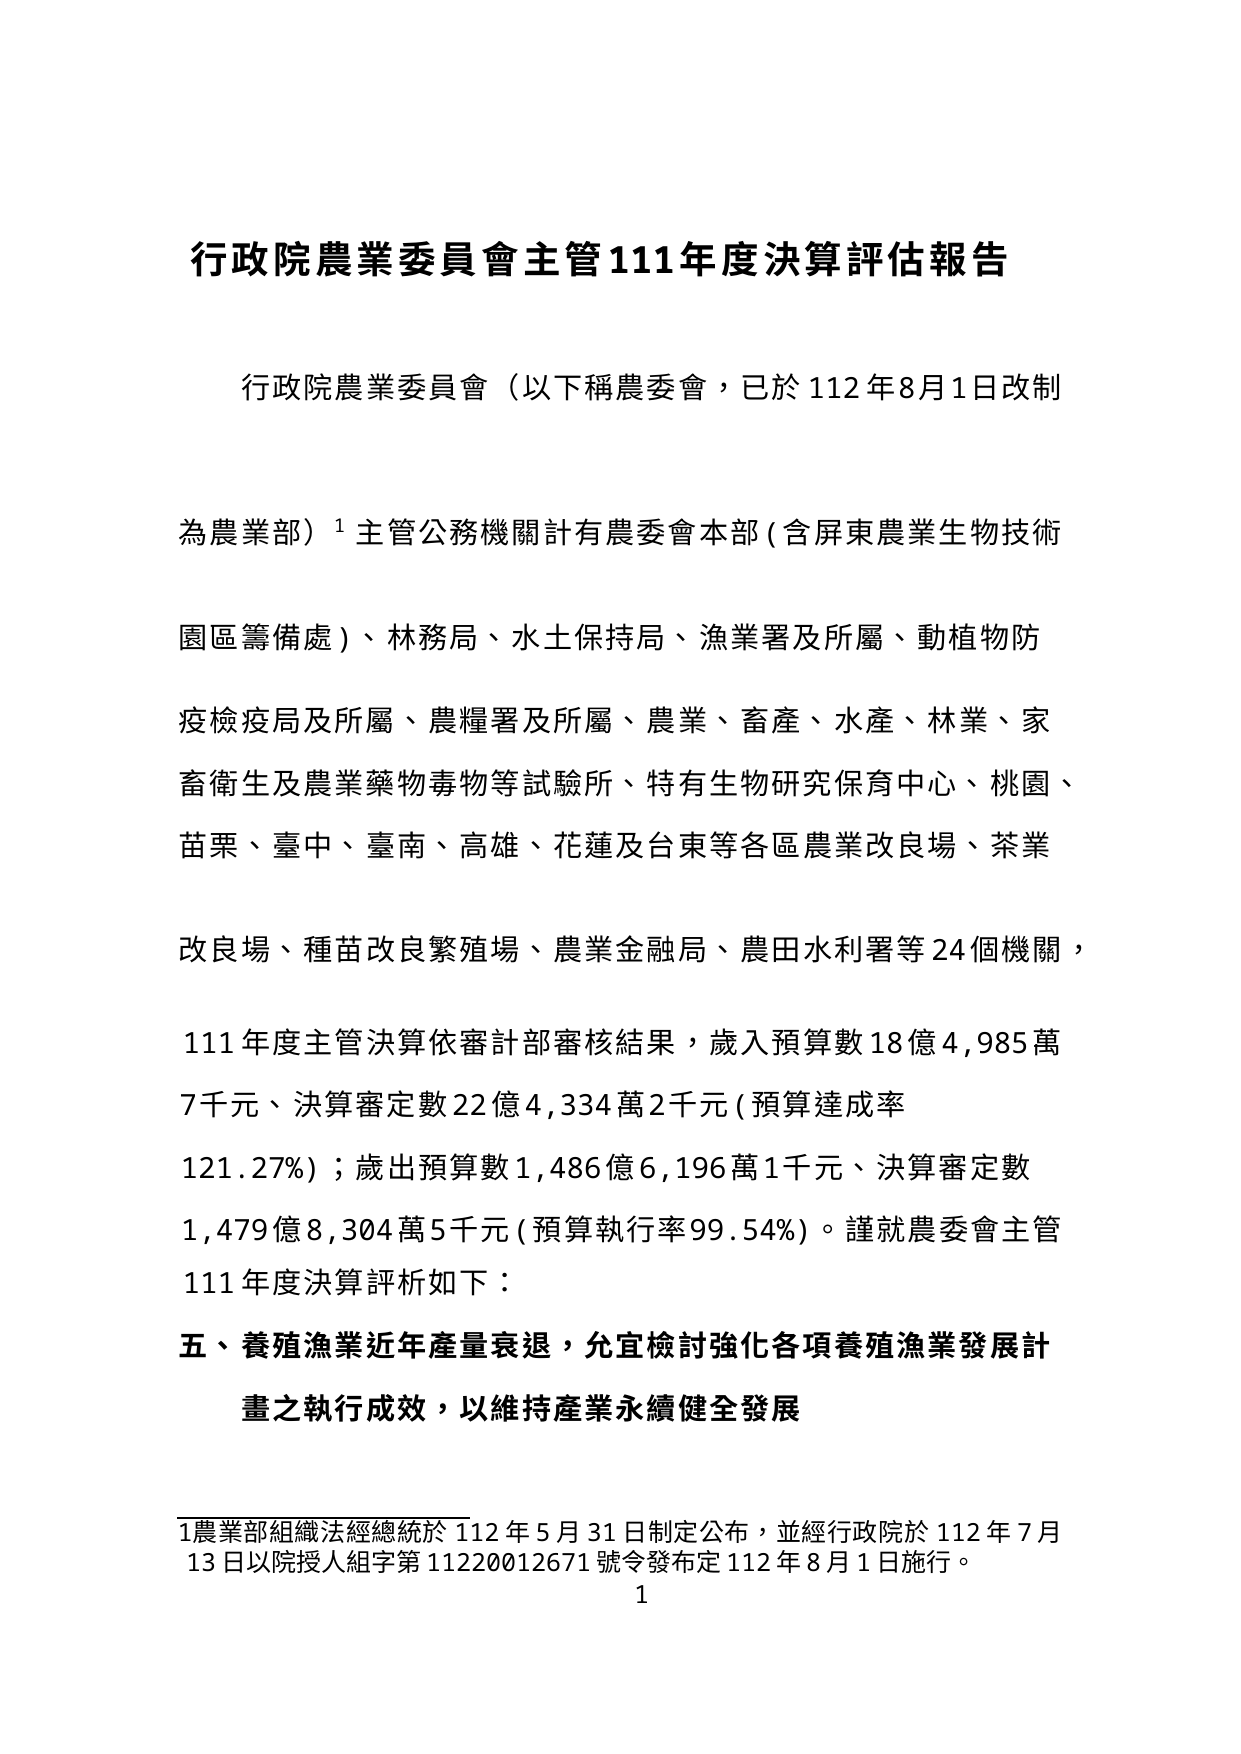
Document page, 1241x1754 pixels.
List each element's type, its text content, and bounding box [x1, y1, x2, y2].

text 五、養殖漁業近年產量衰退，允宜檢討強化各項養殖漁業發展計畫之執行成效，以維持產業永續健全發展 [177, 1302, 1063, 1427]
text 行政院農業委員會（以下稱農委會，已於112年8月1日改制為農業部）主管公務機關計有農委會本部(含屏東農業生物技術園區籌備處)、林務局、水土保持局、漁業署及所屬、動植物防疫檢疫局及所屬、農糧署及所屬、農業、畜產、水產、林業、家畜衛生及農業藥物毒物等試驗所、特有生物研究保育中心、桃園、苗栗、臺中、臺南、高雄、花蓮及台東等各區農業改良場、茶業改良場、種苗改良繁殖場、農業金融局、農田水利署等24個機關，111年度主管決算依審計部審核結果，歲入預算數18億4,985萬7千元、決算審定數22億4,334萬2千元(預算達成率121.27%)；歲出預算數1,486億6,196萬1千元、決算審定數1,479億8,304萬5千元(預算執行率99.54%)。謹就農委會主管111年度決算評析如下： [177, 302, 1063, 1302]
text 行政院農業委員會主管111年度決算評估報告 [177, 177, 1063, 302]
text 農業部組織法經總統於112年5月31日制定公布，並經行政院於112年7月13日以院授人組字第11220012671號令發布定112年8月1日施行。 [177, 1518, 1063, 1577]
